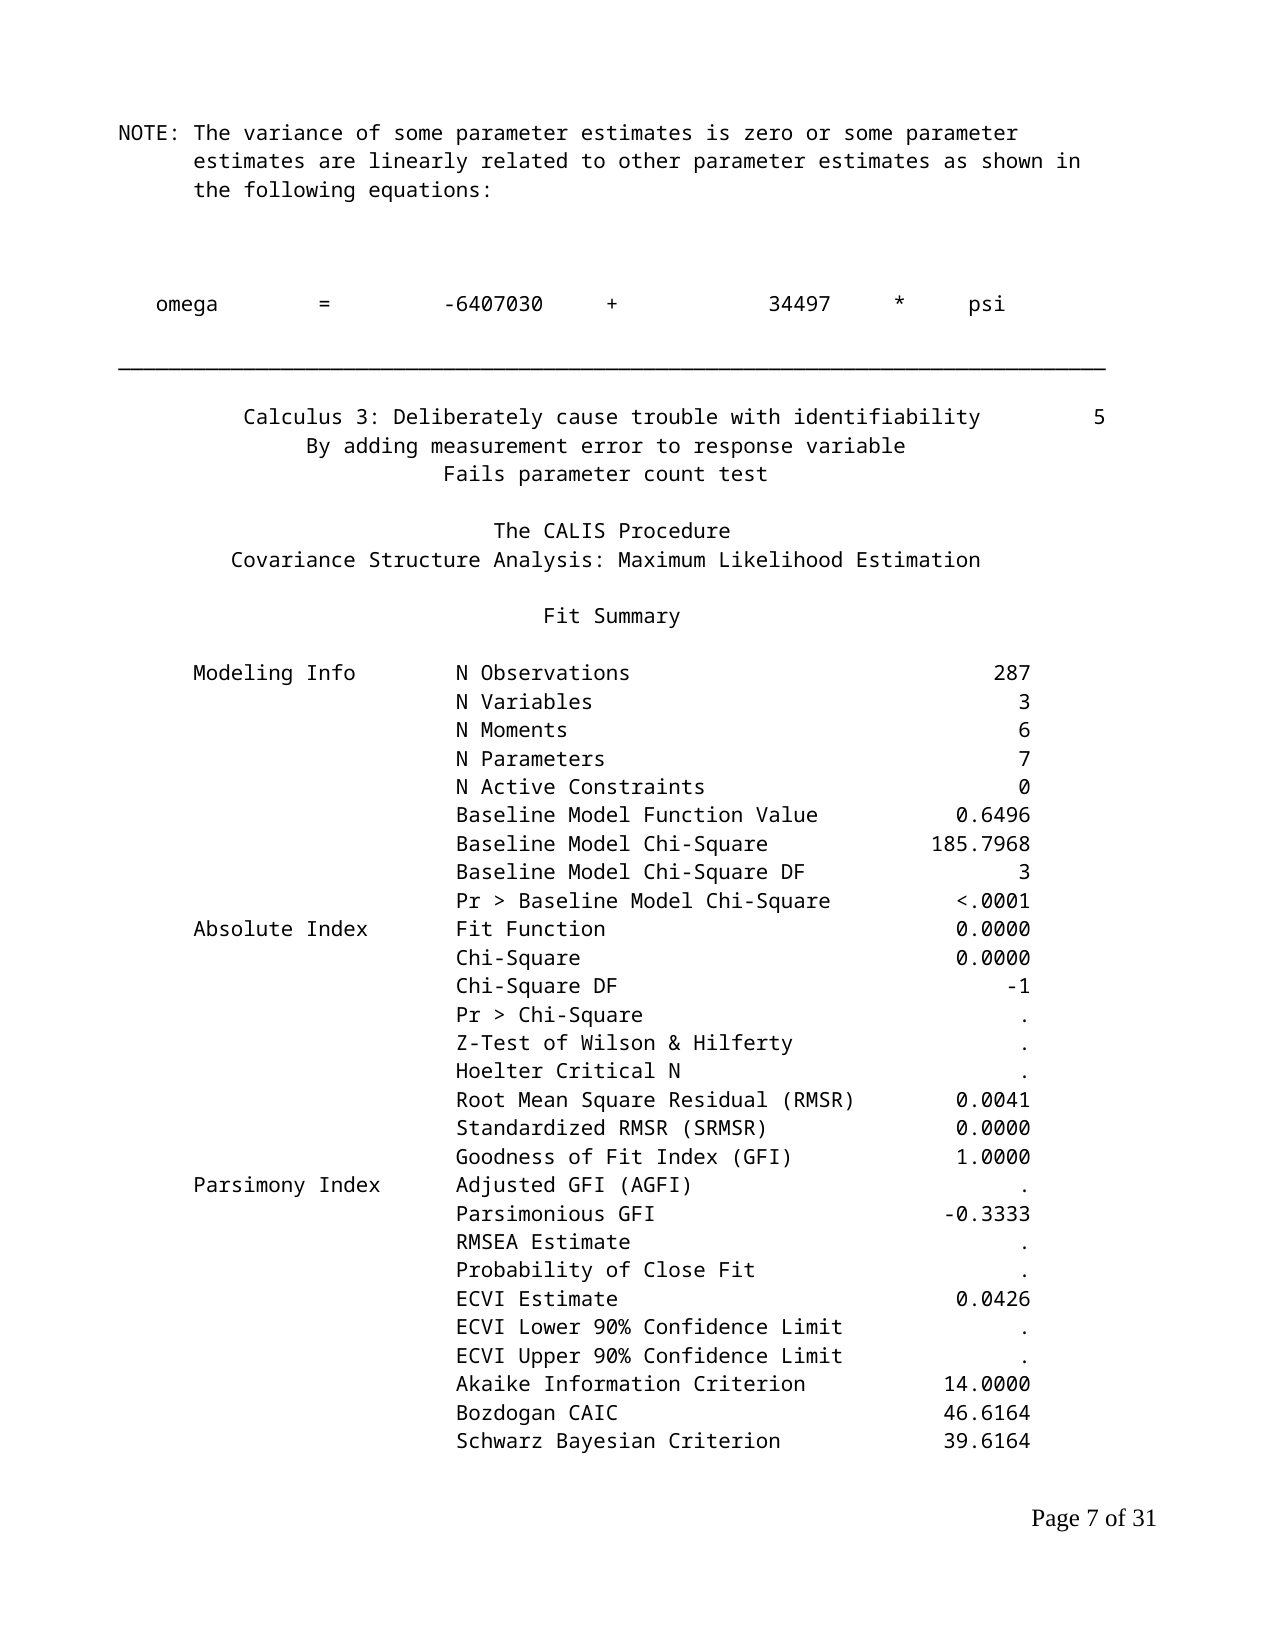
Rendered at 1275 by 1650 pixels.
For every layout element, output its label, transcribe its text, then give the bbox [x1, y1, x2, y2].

text Akaike Information Criterion 14.0000 [118, 1369, 1160, 1398]
text N Parameters 7 [118, 744, 1160, 772]
text Parsimonious GFI -0.3333 [118, 1199, 1160, 1227]
text Pr > Baseline Model Chi-Square <.0001 [118, 886, 1160, 914]
text ECVI Estimate 0.0426 [118, 1284, 1160, 1312]
text Pr > Chi-Square . [118, 1000, 1160, 1028]
text Bozdogan CAIC 46.6164 [118, 1398, 1160, 1426]
text Baseline Model Chi-Square DF 3 [118, 857, 1160, 886]
text Parsimony Index Adjusted GFI (AGFI) . [118, 1170, 1160, 1199]
text N Moments 6 [118, 715, 1160, 744]
text By adding measurement error to response variable [118, 431, 1160, 459]
text ECVI Lower 90% Confidence Limit . [118, 1312, 1160, 1341]
text omega = -6407030 + 34497 * psi [118, 289, 1160, 317]
text Baseline Model Function Value 0.6496 [118, 801, 1160, 829]
text Chi-Square 0.0000 [118, 943, 1160, 971]
text Probability of Close Fit . [118, 1256, 1160, 1284]
text Chi-Square DF -1 [118, 971, 1160, 1000]
text The CALIS Procedure [118, 516, 1160, 545]
text Z-Test of Wilson & Hilferty . [118, 1028, 1160, 1057]
text Fit Summary [118, 602, 1160, 630]
text Covariance Structure Analysis: Maximum Likelihood Estimation [118, 545, 1160, 573]
text Modeling Info N Observations 287 [118, 658, 1160, 687]
text Goodness of Fit Index (GFI) 1.0000 [118, 1142, 1160, 1170]
text ECVI Upper 90% Confidence Limit . [118, 1341, 1160, 1369]
text Fails parameter count test [118, 459, 1160, 488]
text Hoelter Critical N . [118, 1057, 1160, 1085]
text N Variables 3 [118, 687, 1160, 715]
text N Active Constraints 0 [118, 772, 1160, 801]
text _______________________________________________________________________________ [118, 346, 1160, 374]
text Standardized RMSR (SRMSR) 0.0000 [118, 1113, 1160, 1142]
text Root Mean Square Residual (RMSR) 0.0041 [118, 1085, 1160, 1113]
text the following equations: [118, 175, 1160, 203]
text RMSEA Estimate . [118, 1227, 1160, 1256]
text Baseline Model Chi-Square 185.7968 [118, 829, 1160, 857]
text Calculus 3: Deliberately cause trouble with identifiability 5 [118, 402, 1160, 431]
text NOTE: The variance of some parameter estimates is zero or some parameter [118, 118, 1160, 147]
text estimates are linearly related to other parameter estimates as shown in [118, 147, 1160, 175]
text Schwarz Bayesian Criterion 39.6164 [118, 1426, 1160, 1455]
text Absolute Index Fit Function 0.0000 [118, 914, 1160, 943]
